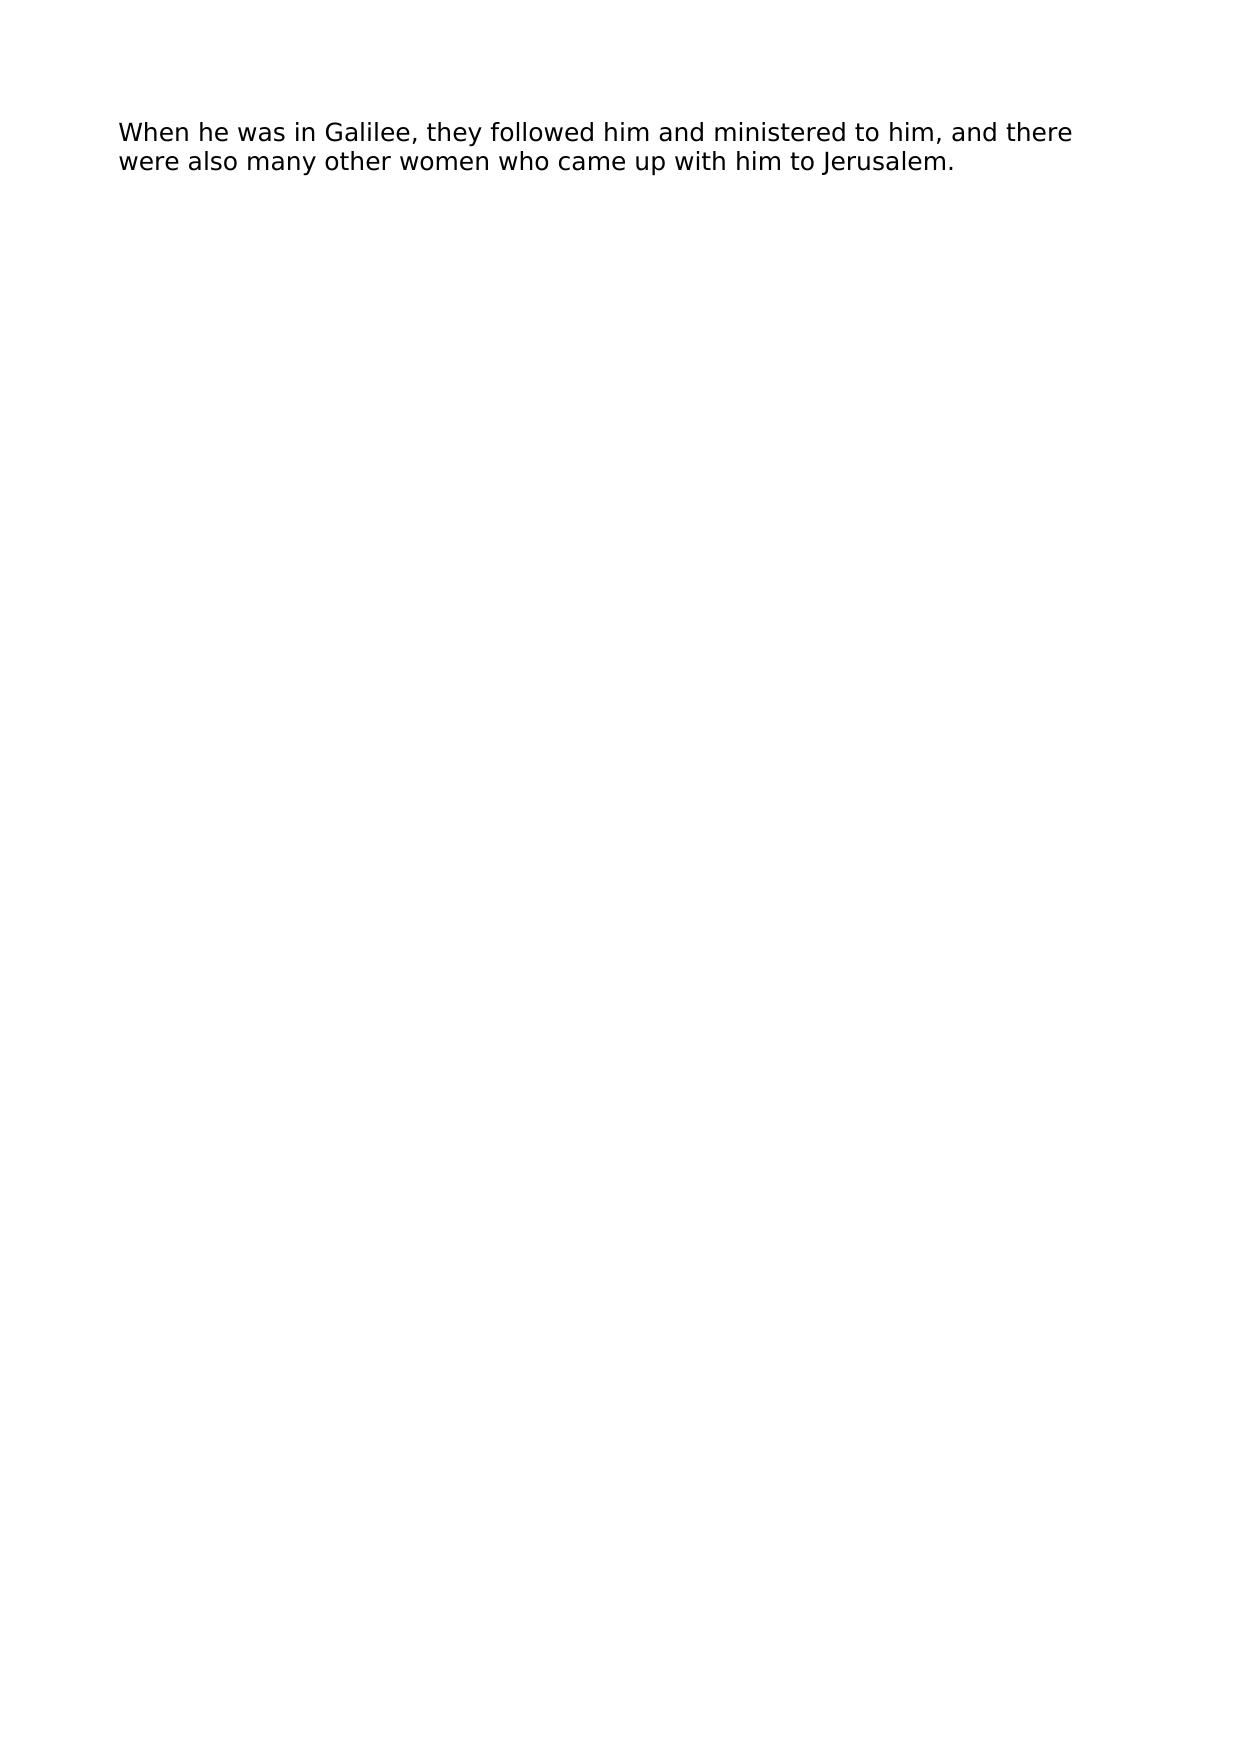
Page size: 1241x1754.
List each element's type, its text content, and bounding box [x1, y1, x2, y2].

text When he was in Galilee, they followed him and ministered to him, and there were also many other women who came up with him to Jerusalem. [118, 118, 1122, 176]
